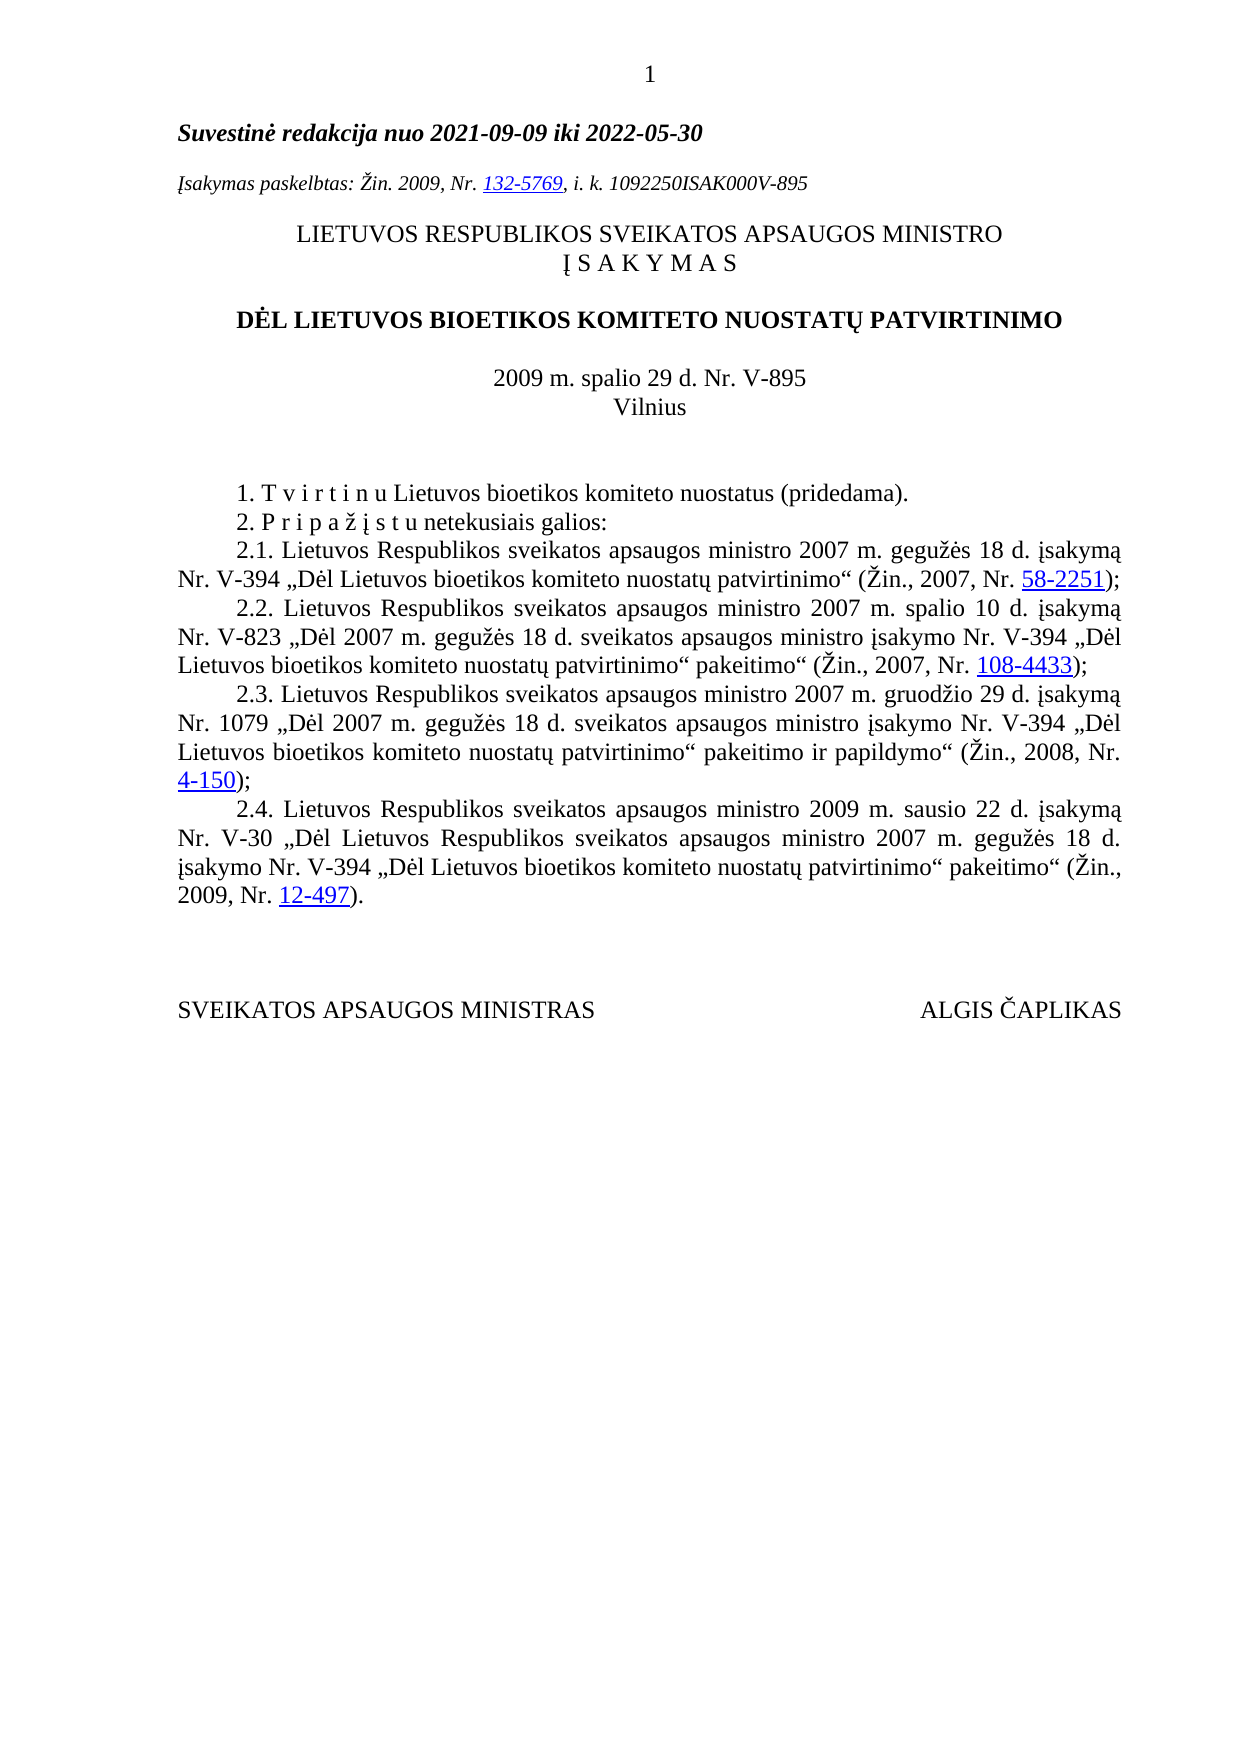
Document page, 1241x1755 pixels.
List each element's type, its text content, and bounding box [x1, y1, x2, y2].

text 1. T v i r t i n u Lietuvos bioetikos komiteto nuostatus (pridedama). [177, 478, 1122, 507]
text SVEIKATOS APSAUGOS MINISTRAS ALGIS ČAPLIKAS [177, 995, 1122, 1024]
text 2.2. Lietuvos Respublikos sveikatos apsaugos ministro 2007 m. spalio 10 d. įsakymą Nr. V-823 „Dėl 2007 m. gegužės 18 d. sveikatos apsaugos ministro įsakymo Nr. V-394 „Dėl Lietuvos bioetikos komiteto nuostatų patvirtinimo“ pakeitimo“ (Žin., 2007, Nr. 108-4433); [177, 593, 1122, 679]
text 2. P r i p a ž į s t u netekusiais galios: [177, 507, 1122, 535]
text Vilnius [177, 392, 1122, 420]
text LIETUVOS RESPUBLIKOS SVEIKATOS APSAUGOS MINISTRO [177, 219, 1122, 248]
text Dėl Lietuvos bioetikos komiteto nuostatų patvirtinimo [177, 305, 1122, 334]
text 2.4. Lietuvos Respublikos sveikatos apsaugos ministro 2009 m. sausio 22 d. įsakymą Nr. V-30 „Dėl Lietuvos Respublikos sveikatos apsaugos ministro 2007 m. gegužės 18 d. įsakymo Nr. V-394 „Dėl Lietuvos bioetikos komiteto nuostatų patvirtinimo“ pakeitimo“ (Žin., 2009, Nr. 12-497). [177, 794, 1122, 909]
text 2.1. Lietuvos Respublikos sveikatos apsaugos ministro 2007 m. gegužės 18 d. įsakymą Nr. V-394 „Dėl Lietuvos bioetikos komiteto nuostatų patvirtinimo“ (Žin., 2007, Nr. 58-2251); [177, 535, 1122, 593]
text Suvestinė redakcija nuo 2021-09-09 iki 2022-05-30 [177, 118, 1122, 147]
text 2009 m. spalio 29 d. Nr. V-895 [177, 363, 1122, 392]
text Įsakymas paskelbtas: Žin. 2009, Nr. 132-5769, i. k. 1092250ISAK000V-895 [177, 171, 1122, 195]
text Į S A K Y M A S [177, 248, 1122, 277]
text 2.3. Lietuvos Respublikos sveikatos apsaugos ministro 2007 m. gruodžio 29 d. įsakymą Nr. 1079 „Dėl 2007 m. gegužės 18 d. sveikatos apsaugos ministro įsakymo Nr. V-394 „Dėl Lietuvos bioetikos komiteto nuostatų patvirtinimo“ pakeitimo ir papildymo“ (Žin., 2008, Nr. 4-150); [177, 679, 1122, 794]
